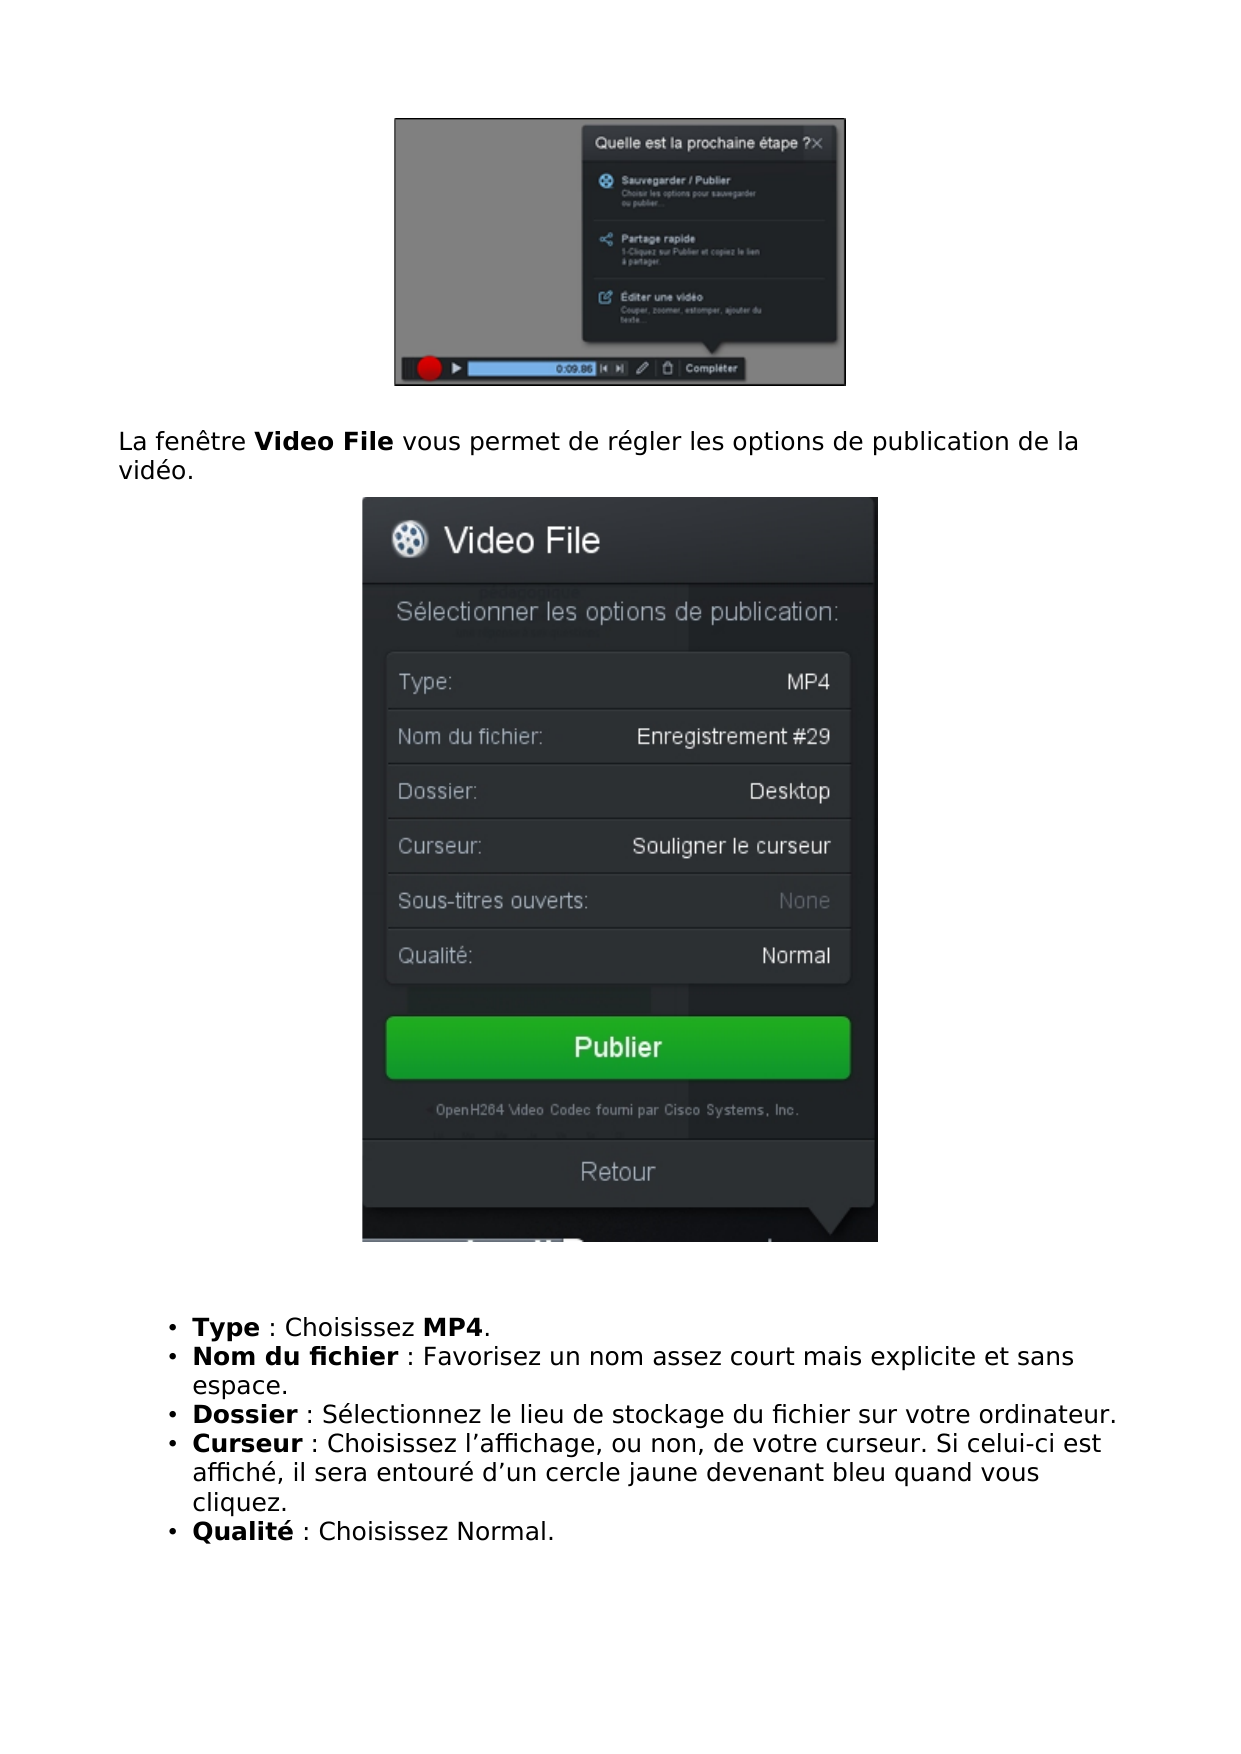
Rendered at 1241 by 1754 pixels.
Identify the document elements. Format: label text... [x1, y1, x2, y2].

list Nom du fichier : Favorisez un nom assez court mais explicite et sans espace. [177, 1342, 1122, 1400]
list Curseur : Choisissez l’affichage, ou non, de votre curseur. Si celui-ci est affiché, il sera entouré d’un cercle jaune devenant bleu quand vous cliquez. [177, 1429, 1122, 1517]
text La fenêtre Video File vous permet de régler les options de publication de la vidéo. [118, 427, 1122, 485]
picture [394, 118, 846, 386]
picture [362, 497, 878, 1242]
list Qualité : Choisissez Normal. [177, 1517, 1122, 1546]
list Dossier : Sélectionnez le lieu de stockage du fichier sur votre ordinateur. [177, 1400, 1122, 1429]
list Type : Choisissez MP4. [177, 1313, 1122, 1342]
